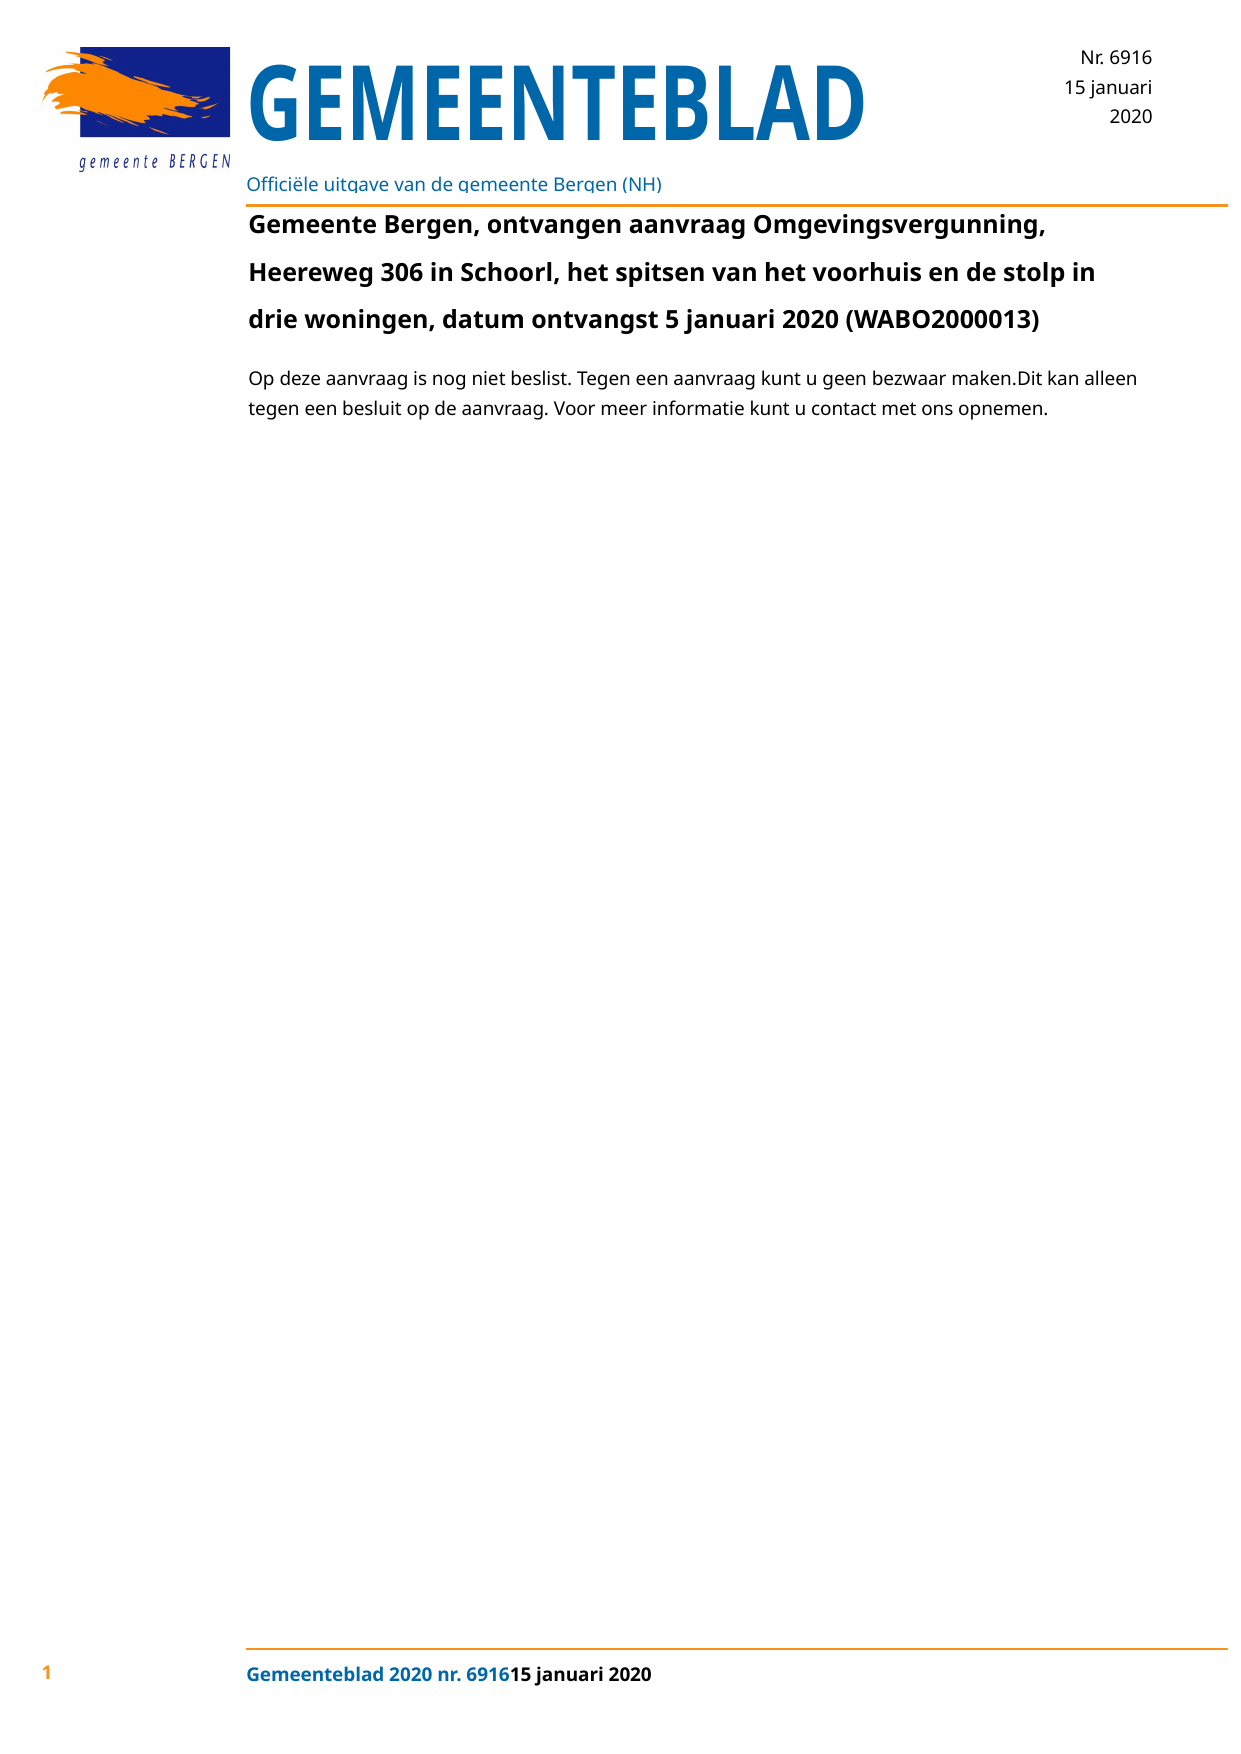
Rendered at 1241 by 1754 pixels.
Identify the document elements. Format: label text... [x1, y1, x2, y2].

text Op deze aanvraag is nog niet beslist. Tegen een aanvraag kunt u geen bezwaar maken.Dit kan alleen tegen een besluit op de aanvraag. Voor meer informatie kunt u contact met ons opnemen. [248, 366, 1152, 421]
text Gemeente Bergen, ontvangen aanvraag Omgevingsvergunning, Heereweg 306 in Schoorl, het spitsen van het voorhuis en de stolp in drie woningen, datum ontvangst 5 januari 2020 (WABO2000013) [248, 207, 1152, 336]
picture [41, 47, 231, 172]
